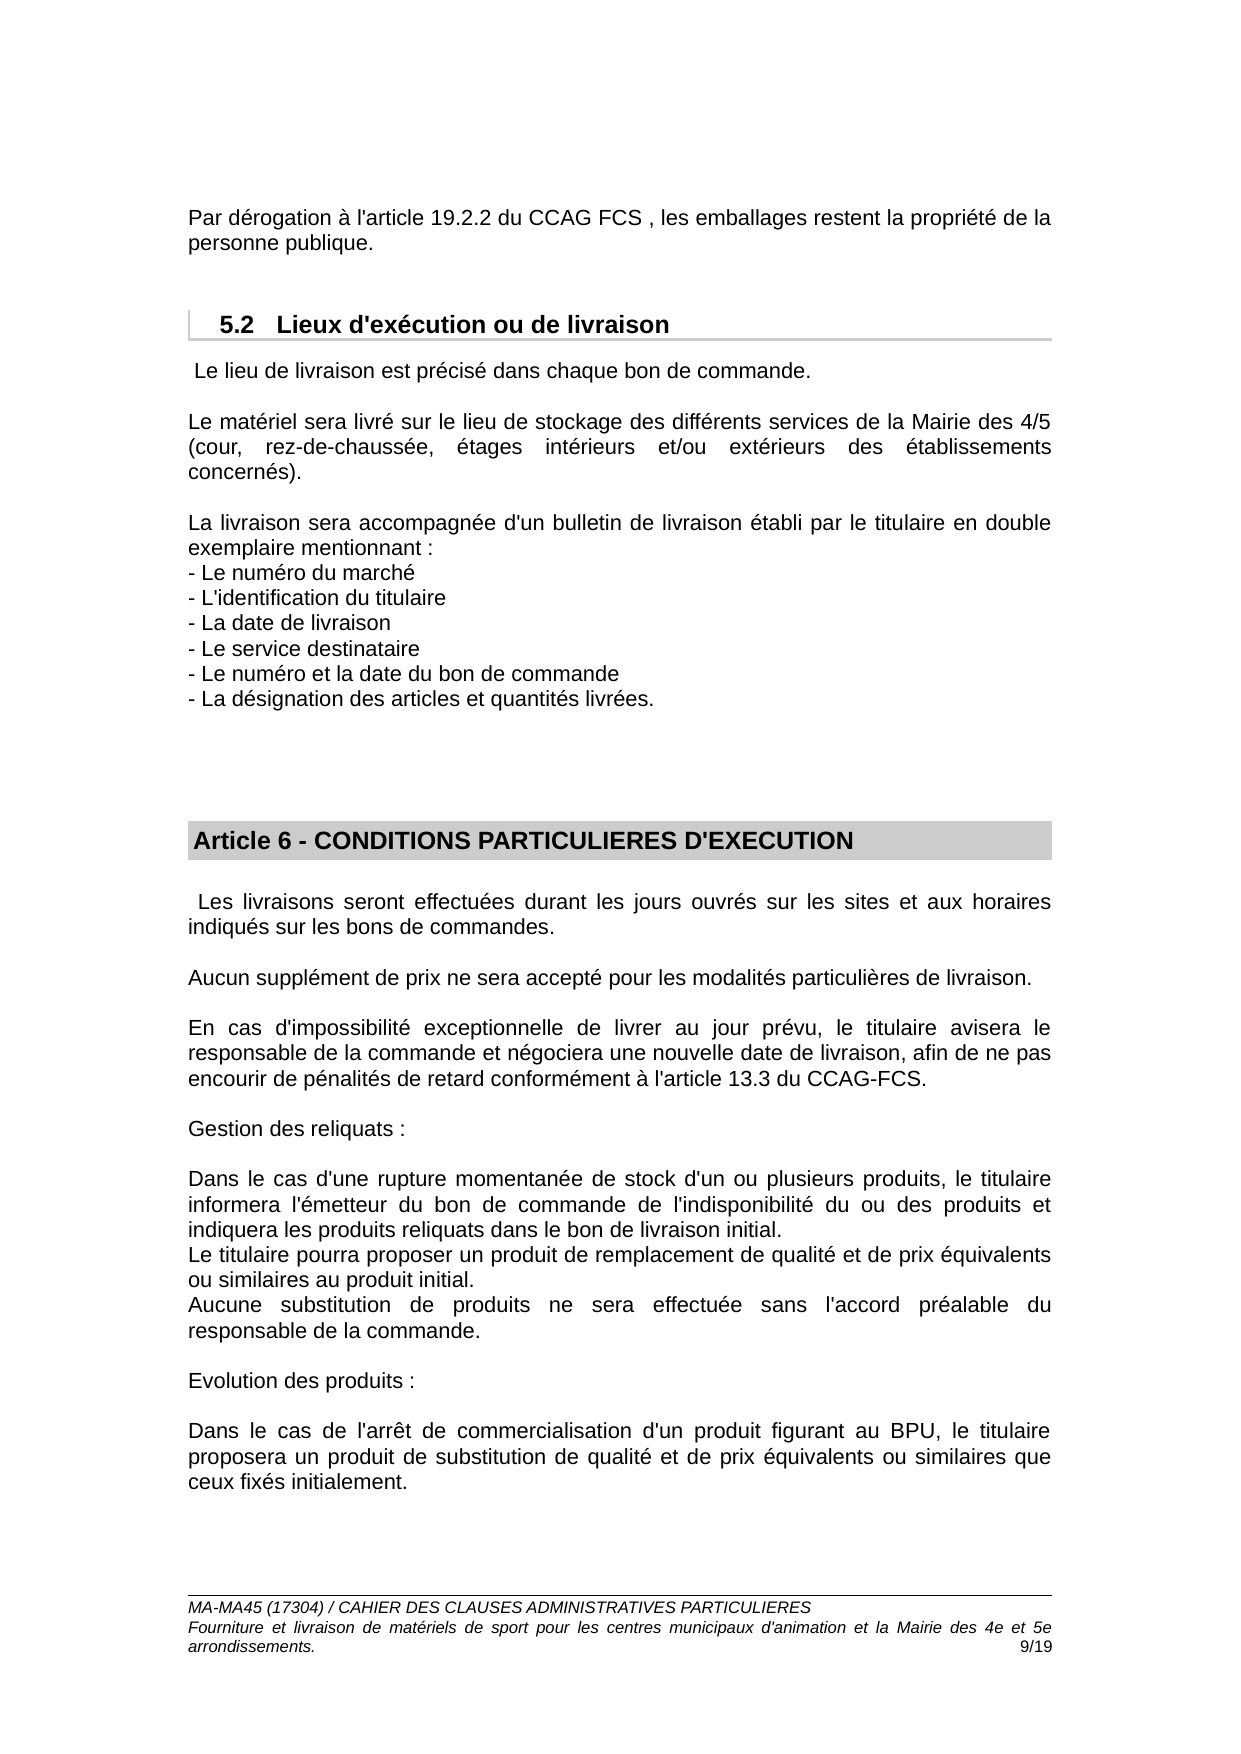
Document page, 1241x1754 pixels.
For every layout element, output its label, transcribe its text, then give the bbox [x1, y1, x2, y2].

text Par dérogation à l'article 19.2.2 du CCAG FCS , les emballages restent la propriété de la personne publique. [188, 204, 1052, 255]
text - La date de livraison [188, 610, 1052, 636]
text - L'identification du titulaire [188, 585, 1052, 610]
text Gestion des reliquats : [188, 1116, 1052, 1141]
text Le lieu de livraison est précisé dans chaque bon de commande. [188, 358, 1052, 383]
text - La désignation des articles et quantités livrées. [188, 686, 1052, 711]
text En cas d'impossibilité exceptionnelle de livrer au jour prévu, le titulaire avisera le responsable de la commande et négociera une nouvelle date de livraison, afin de ne pas encourir de pénalités de retard conformément à l'article 13.3 du CCAG-FCS. [188, 1015, 1052, 1091]
subtitle Lieux d'exécution ou de livraison [190, 310, 1052, 338]
text Evolution des produits : [188, 1368, 1052, 1393]
subtitle CONDITIONS PARTICULIERES D'EXECUTION [190, 823, 1050, 857]
text Aucun supplément de prix ne sera accepté pour les modalités particulières de livraison. [188, 965, 1052, 990]
text Dans le cas d'une rupture momentanée de stock d'un ou plusieurs produits, le titulaire informera l'émetteur du bon de commande de l'indisponibilité du ou des produits et indiquera les produits reliquats dans le bon de livraison initial. [188, 1166, 1052, 1242]
text - Le numéro et la date du bon de commande [188, 661, 1052, 686]
text Les livraisons seront effectuées durant les jours ouvrés sur les sites et aux horaires indiqués sur les bons de commandes. [188, 889, 1052, 939]
text Le titulaire pourra proposer un produit de remplacement de qualité et de prix équivalents ou similaires au produit initial. [188, 1242, 1052, 1292]
text La livraison sera accompagnée d'un bulletin de livraison établi par le titulaire en double exemplaire mentionnant : [188, 509, 1052, 560]
text - Le numéro du marché [188, 560, 1052, 585]
text Aucune substitution de produits ne sera effectuée sans l'accord préalable du responsable de la commande. [188, 1292, 1052, 1343]
text Le matériel sera livré sur le lieu de stockage des différents services de la Mairie des 4/5 (cour, rez-de-chaussée, étages intérieurs et/ou extérieurs des établissements concernés). [188, 409, 1052, 484]
text Dans le cas de l'arrêt de commercialisation d'un produit figurant au BPU, le titulaire proposera un produit de substitution de qualité et de prix équivalents ou similaires que ceux fixés initialement. [188, 1418, 1052, 1494]
text - Le service destinataire [188, 636, 1052, 661]
